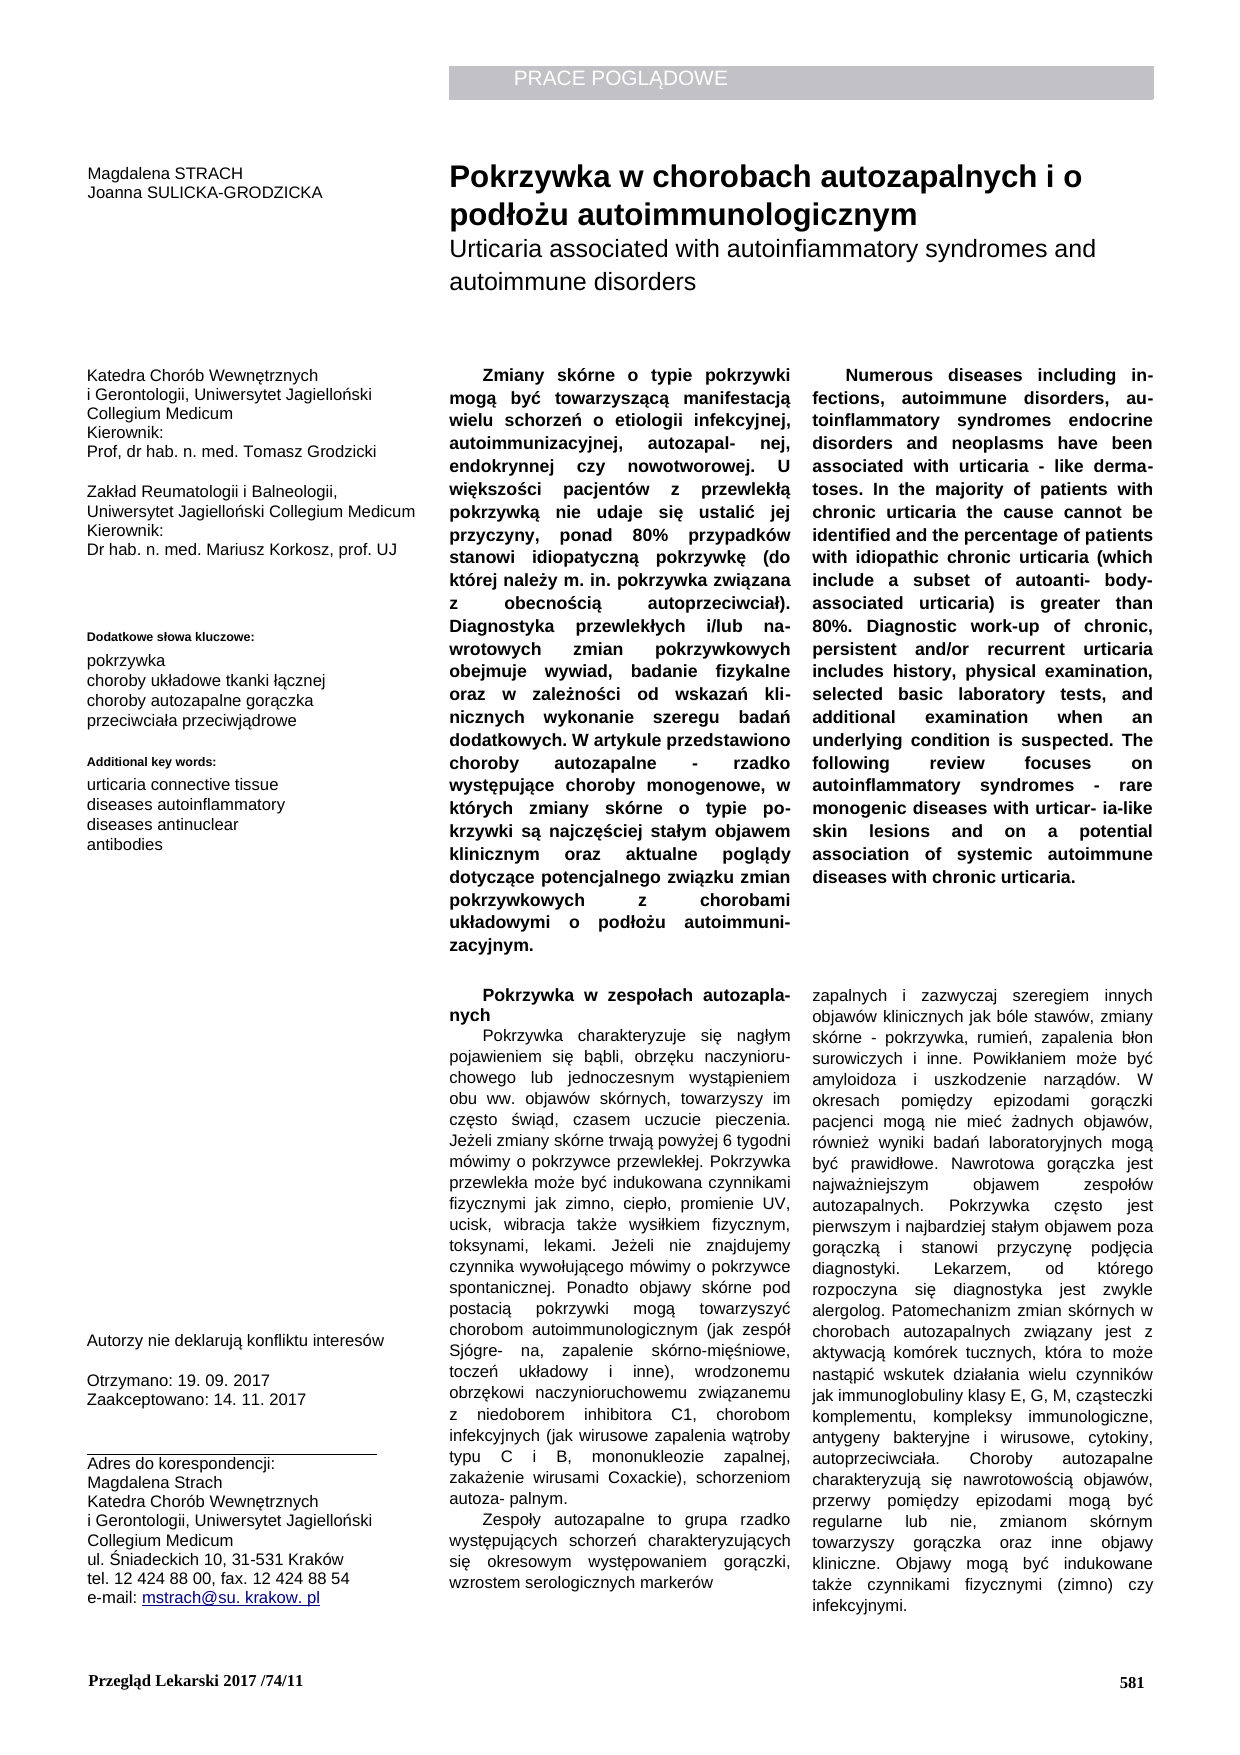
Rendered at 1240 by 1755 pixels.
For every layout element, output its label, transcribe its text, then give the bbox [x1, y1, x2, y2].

text Kierownik: [87, 423, 419, 442]
text pokrzywka [87, 650, 330, 669]
text Zmiany skórne o typie pokrzywki mogą być towarzyszącą manifestacją wielu schorzeń o etiologii infekcyj­nej, autoimmunizacyjnej, autozapal- nej, endokrynnej czy nowotworowej. U większości pacjentów z przewlekłą pokrzywką nie udaje się ustalić jej przyczyny, ponad 80% przypadków stanowi idiopatyczną pokrzywkę (do której należy m. in. pokrzywka zwią­zana z obecnością autoprzeciwciał). Diagnostyka przewlekłych i/lub na­wrotowych zmian pokrzywkowych obejmuje wywiad, badanie fizykalne oraz w zależności od wskazań kli­nicznych wykonanie szeregu badań dodatkowych. W artykule przedsta­wiono choroby autozapalne - rzadko występujące choroby monogenowe, w których zmiany skórne o typie po­krzywki są najczęściej stałym obja­wem klinicznym oraz aktualne poglą­dy dotyczące potencjalnego związku zmian pokrzywkowych z chorobami układowymi o podłożu autoimmuni- zacyjnym. [449, 364, 791, 955]
text choroby układowe tkanki łącznej choroby autozapalne gorączka [87, 671, 330, 710]
text Zakład Reumatologii i Balneologii, [87, 482, 419, 501]
text e-mail: mstrach@su. krakow. pl [87, 1588, 377, 1607]
text Autorzy nie deklarują konfliktu interesów [87, 1331, 389, 1350]
text przeciwciała przeciwjądrowe [87, 711, 330, 730]
text Collegium Medicum [87, 1530, 377, 1549]
text Przegląd Lekarski 2017 /74/11 [88, 1671, 319, 1690]
text urticaria connective tissue diseases autoinflammatory diseases antinuclear [87, 774, 330, 834]
text Magdalena Strach [87, 1473, 377, 1492]
text Uniwersytet Jagielloński Collegium Medicum Kierownik: [87, 501, 419, 540]
text PRACE POGLĄDOWE [450, 67, 1153, 99]
text 581 [1119, 1673, 1148, 1692]
text Katedra Chorób Wewnętrznych [87, 366, 419, 385]
text Zaakceptowano: 14. 11. 2017 [87, 1390, 389, 1409]
subtitle Urticaria associated with autoinfiammatory syndromes and autoimmune disorders [449, 234, 1153, 296]
text Collegium Medicum [87, 404, 419, 423]
text Dr hab. n. med. Mariusz Korkosz, prof. UJ [87, 540, 419, 559]
text ul. Śniadeckich 10, 31-531 Kraków [87, 1549, 377, 1569]
text Numerous diseases including in­fections, autoimmune disorders, au­toinflammatory syndromes endocrine disorders and neoplasms have been associated with urticaria - like derma­toses. In the majority of patients with chronic urticaria the cause cannot be identified and the percentage of pa­tients with idiopathic chronic urticaria (which include a subset of autoanti- body-associated urticaria) is greater than 80%. Diagnostic work-up of chronic, persistent and/or recurrent urticaria includes history, physical examination, selected basic labora­tory tests, and additional examination when an underlying condition is sus­pected. The following review focuses on autoinflammatory syndromes - rare monogenic diseases with urticar- ia-like skin lesions and on a potential association of systemic autoimmune diseases with chronic urticaria. [812, 364, 1153, 887]
text Dodatkowe słowa kluczowe: [87, 630, 330, 644]
text Pokrzywka charakteryzuje się nagłym pojawieniem się bąbli, obrzęku naczynioru- chowego lub jednoczesnym wystąpieniem obu ww. objawów skórnych, towarzyszy im często świąd, czasem uczucie piecze­nia. Jeżeli zmiany skórne trwają powyżej 6 tygodni mówimy o pokrzywce przewlekłej. Pokrzywka przewlekła może być induko­wana czynnikami fizycznymi jak zimno, ciepło, promienie UV, ucisk, wibracja także wysiłkiem fizycznym, toksynami, lekami. Jeżeli nie znajdujemy czynnika wywołu­jącego mówimy o pokrzywce spontanicz­nej. Ponadto objawy skórne pod postacią pokrzywki mogą towarzyszyć chorobom autoimmunologicznym (jak zespół Sjógre- na, zapalenie skórno-mięśniowe, toczeń układowy i inne), wrodzonemu obrzękowi naczynioruchowemu związanemu z nie­doborem inhibitora C1, chorobom infekcyj­nych (jak wirusowe zapalenia wątroby typu C i B, mononukleozie zapalnej, zakażenie wirusami Coxackie), schorzeniom autoza- palnym. [449, 1026, 791, 1508]
text Prof, dr hab. n. med. Tomasz Grodzicki [87, 442, 419, 461]
text Joanna SULICKA-GRODZICKA [87, 183, 327, 202]
text Zespoły autozapalne to grupa rzadko występujących schorzeń charakteryzują­cych się okresowym występowaniem go­rączki, wzrostem serologicznych markerów [449, 1509, 791, 1592]
text Otrzymano: 19. 09. 2017 [87, 1371, 389, 1390]
text tel. 12 424 88 00, fax. 12 424 88 54 [87, 1569, 377, 1588]
subtitle Pokrzywka w chorobach autozapalnych i o podłożu autoimmunologicznym [449, 158, 1153, 232]
text Pokrzywka w zespołach autozapla- nych [449, 985, 791, 1026]
text Magdalena STRACH [87, 163, 327, 183]
text Additional key words: [87, 754, 330, 769]
text Katedra Chorób Wewnętrznych [87, 1492, 377, 1511]
text antibodies [87, 835, 330, 854]
text zapalnych i zazwyczaj szeregiem innych objawów klinicznych jak bóle stawów, zmiany skórne - pokrzywka, rumień, zapa­lenia błon surowiczych i inne. Powikłaniem może być amyloidoza i uszkodzenie na­rządów. W okresach pomiędzy epizodami gorączki pacjenci mogą nie mieć żadnych objawów, również wyniki badań laborato­ryjnych mogą być prawidłowe. Nawrotowa gorączka jest najważniejszym objawem zespołów autozapalnych. Pokrzywka czę­sto jest pierwszym i najbardziej stałym ob­jawem poza gorączką i stanowi przyczynę podjęcia diagnostyki. Lekarzem, od które­go rozpoczyna się diagnostyka jest zwykle alergolog. Patomechanizm zmian skórnych w chorobach autozapalnych związany jest z aktywacją komórek tucznych, która to może nastąpić wskutek działania wielu czynników jak immunoglobuliny klasy E, G, M, cząsteczki komplementu, komplek­sy immunologiczne, antygeny bakteryjne i wirusowe, cytokiny, autoprzeciwciała. Choroby autozapalne charakteryzują się nawrotowością objawów, przerwy pomię­dzy epizodami mogą być regularne lub nie, zmianom skórnym towarzyszy gorączka oraz inne objawy kliniczne. Objawy mogą być indukowane także czynnikami fizycz­nymi (zimno) czy infekcyjnymi. [812, 986, 1153, 1615]
text Adres do korespondencji: [87, 1455, 377, 1473]
text i Gerontologii, Uniwersytet Jagielloński [87, 385, 419, 404]
text i Gerontologii, Uniwersytet Jagielloński [87, 1511, 377, 1530]
